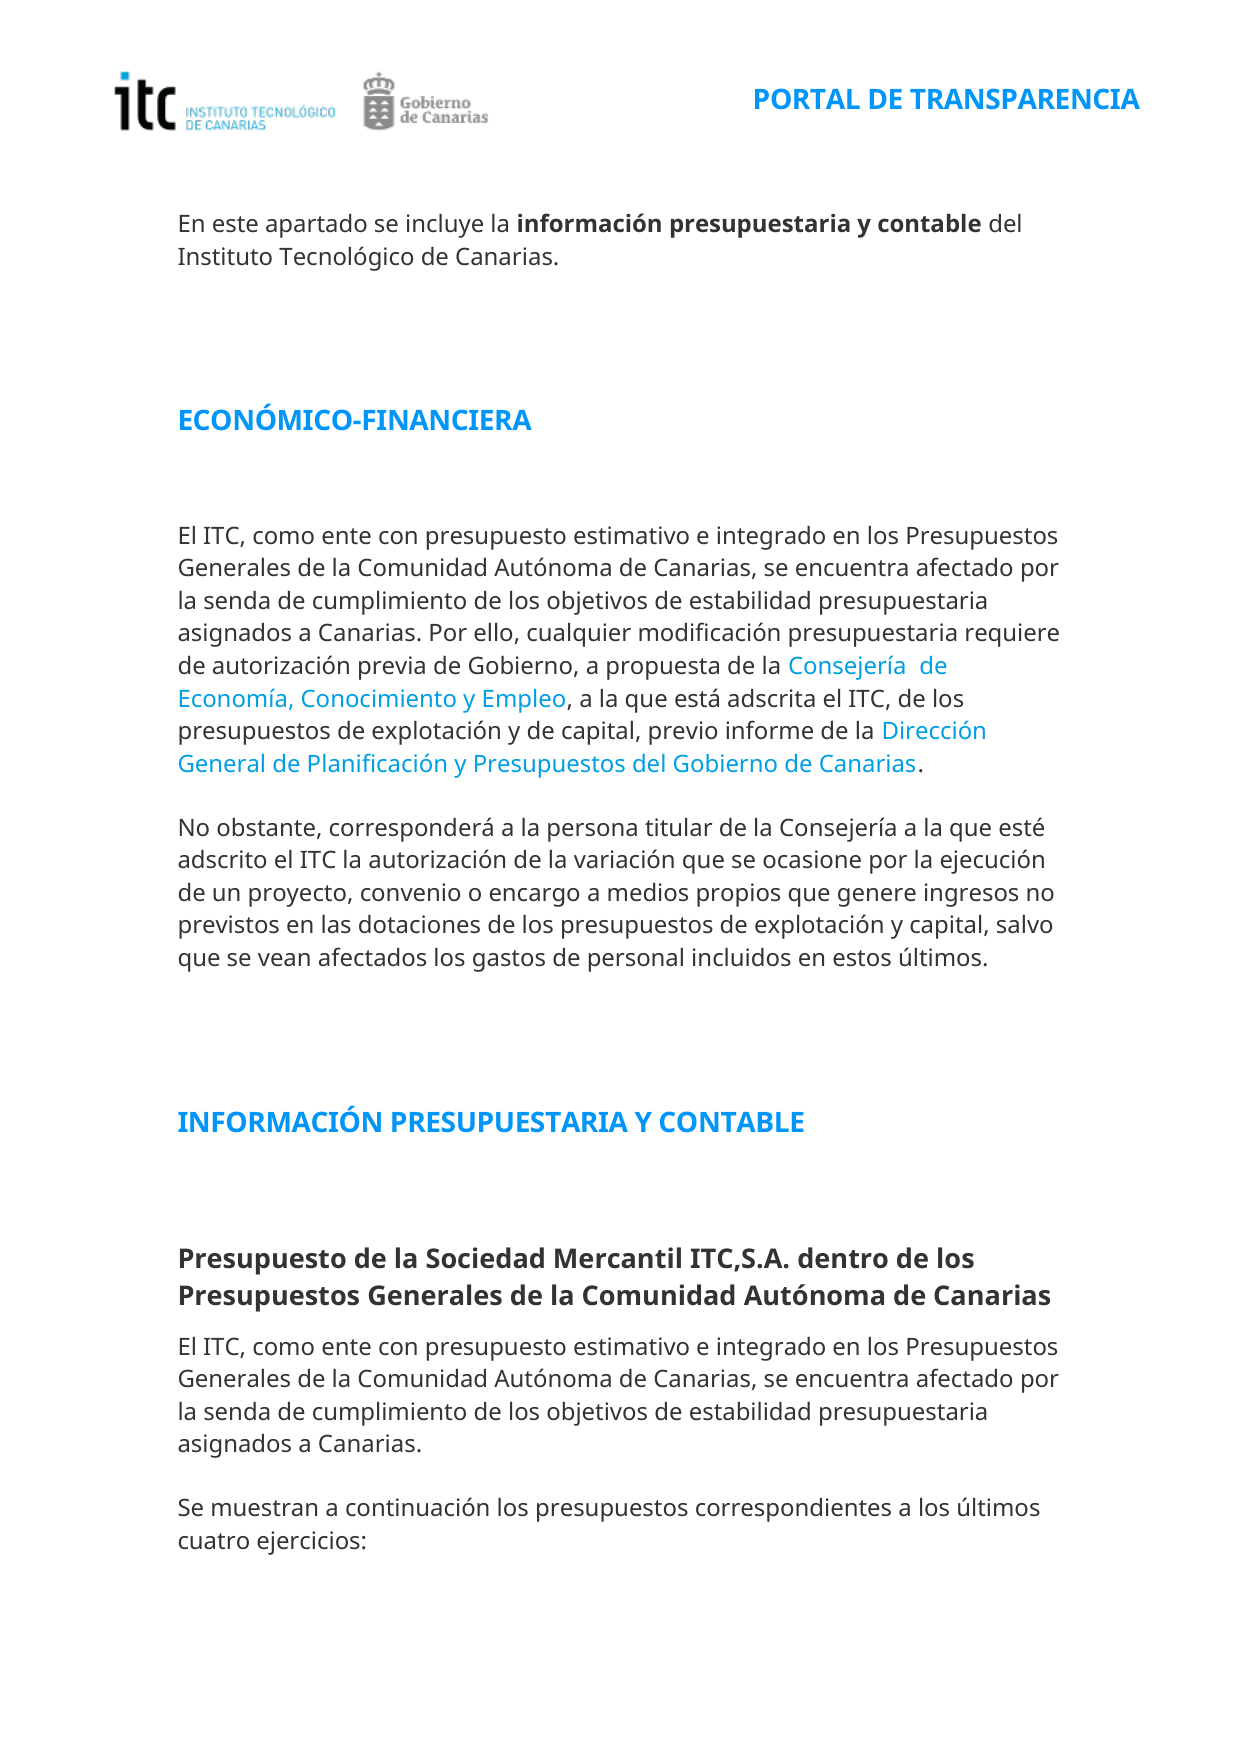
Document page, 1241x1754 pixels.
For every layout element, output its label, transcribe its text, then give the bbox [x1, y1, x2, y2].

subtitle ECONÓMICO-FINANCIERA [177, 398, 1063, 439]
text En este apartado se incluye la información presupuestaria y contable del Instituto Tecnológico de Canarias. [177, 207, 1063, 272]
subtitle Presupuesto de la Sociedad Mercantil ITC,S.A. dentro de los Presupuestos Generales de la Comunidad Autónoma de Canarias [177, 1240, 1063, 1314]
text No obstante, corresponderá a la persona titular de la Consejería a la que esté adscrito el ITC la autorización de la variación que se ocasione por la ejecución de un proyecto, convenio o encargo a medios propios que genere ingresos no previstos en las dotaciones de los presupuestos de explotación y capital, salvo que se vean afectados los gastos de personal incluidos en estos últimos. [177, 811, 1063, 973]
subtitle INFORMACIÓN PRESUPUESTARIA Y CONTABLE [177, 1100, 1063, 1141]
text Se muestran a continuación los presupuestos correspondientes a los últimos cuatro ejercicios: [177, 1491, 1063, 1556]
text El ITC, como ente con presupuesto estimativo e integrado en los Presupuestos Generales de la Comunidad Autónoma de Canarias, se encuentra afectado por la senda de cumplimiento de los objetivos de estabilidad presupuestaria asignados a Canarias. [177, 1329, 1063, 1460]
text El ITC, como ente con presupuesto estimativo e integrado en los Presupuestos Generales de la Comunidad Autónoma de Canarias, se encuentra afectado por la senda de cumplimiento de los objetivos de estabilidad presupuestaria asignados a Canarias. Por ello, cualquier modificación presupuestaria requiere de autorización previa de Gobierno, a propuesta de la Consejería de Economía, Conocimiento y Empleo, a la que está adscrita el ITC, de los presupuestos de explotación y de capital, previo informe de la Dirección General de Planificación y Presupuestos del Gobierno de Canarias. [177, 518, 1063, 779]
